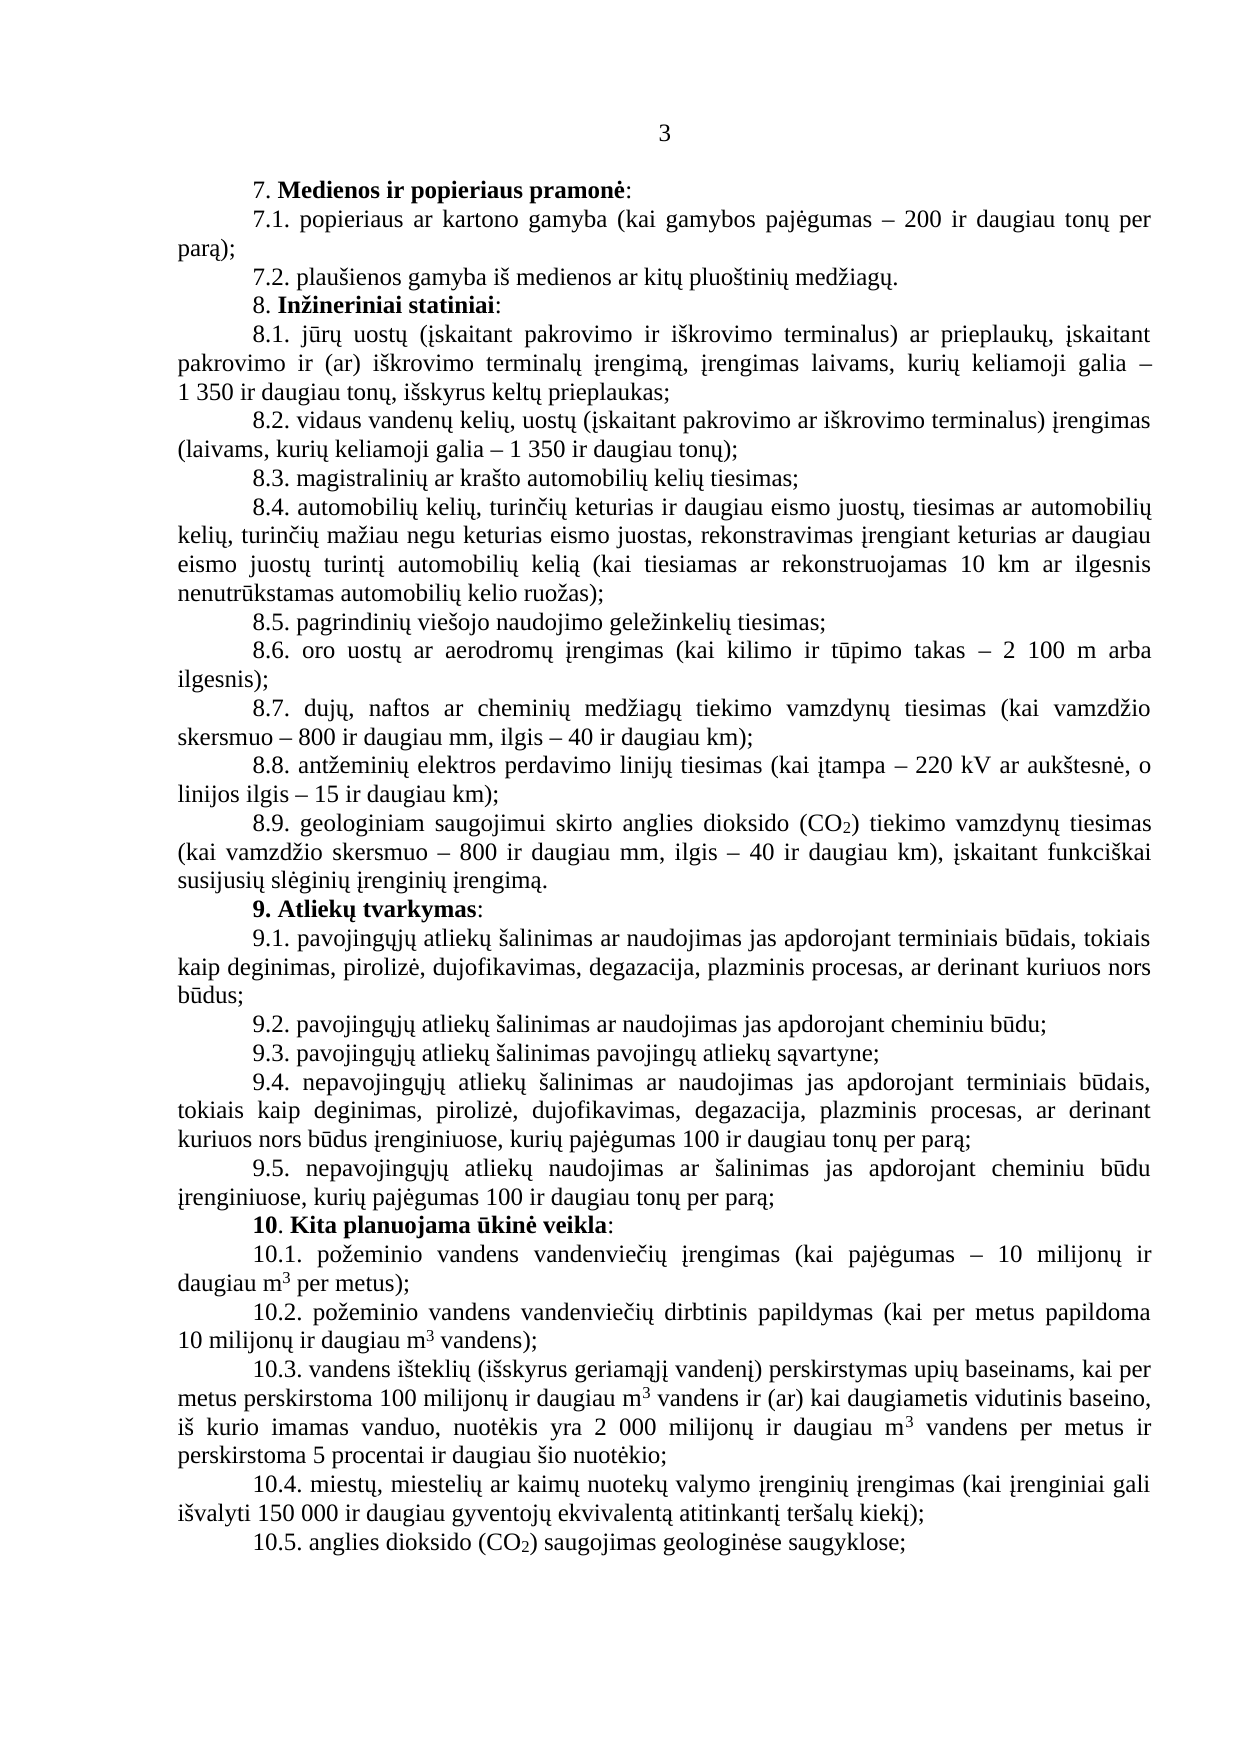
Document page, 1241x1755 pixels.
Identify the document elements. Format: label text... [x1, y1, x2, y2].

text 9.1. pavojingųjų atliekų šalinimas ar naudojimas jas apdorojant terminiais būdais, tokiais kaip deginimas, pirolizė, dujofikavimas, degazacija, plazminis procesas, ar derinant kuriuos nors būdus; [177, 923, 1152, 1009]
text 8.4. automobilių kelių, turinčių keturias ir daugiau eismo juostų, tiesimas ar automobilių kelių, turinčių mažiau negu keturias eismo juostas, rekonstravimas įrengiant keturias ar daugiau eismo juostų turintį automobilių kelią (kai tiesiamas ar rekonstruojamas 10 km ar ilgesnis nenutrūkstamas automobilių kelio ruožas); [177, 492, 1152, 607]
text 9.3. pavojingųjų atliekų šalinimas pavojingų atliekų sąvartyne; [177, 1038, 1152, 1067]
text 10.2. požeminio vandens vandenviečių dirbtinis papildymas (kai per metus papildoma 10 milijonų ir daugiau m3 vandens); [177, 1297, 1152, 1354]
text 10.3. vandens išteklių (išskyrus geriamąjį vandenį) perskirstymas upių baseinams, kai per metus perskirstoma 100 milijonų ir daugiau m3 vandens ir (ar) kai daugiametis vidutinis baseino, iš kurio imamas vanduo, nuotėkis yra 2 000 milijonų ir daugiau m3 vandens per metus ir perskirstoma 5 procentai ir daugiau šio nuotėkio; [177, 1354, 1152, 1469]
text 8.7. dujų, naftos ar cheminių medžiagų tiekimo vamzdynų tiesimas (kai vamzdžio skersmuo – 800 ir daugiau mm, ilgis – 40 ir daugiau km); [177, 693, 1152, 751]
text 10.5. anglies dioksido (CO2) saugojimas geologinėse saugyklose; [177, 1527, 1152, 1556]
text 9.2. pavojingųjų atliekų šalinimas ar naudojimas jas apdorojant cheminiu būdu; [177, 1009, 1152, 1038]
text 8.9. geologiniam saugojimui skirto anglies dioksido (CO2) tiekimo vamzdynų tiesimas (kai vamzdžio skersmuo – 800 ir daugiau mm, ilgis – 40 ir daugiau km), įskaitant funkciškai susijusių slėginių įrenginių įrengimą. [177, 808, 1152, 894]
text 10.4. miestų, miestelių ar kaimų nuotekų valymo įrenginių įrengimas (kai įrenginiai gali išvalyti 150 000 ir daugiau gyventojų ekvivalentą atitinkantį teršalų kiekį); [177, 1469, 1152, 1527]
text 10. Kita planuojama ūkinė veikla: [177, 1211, 1152, 1239]
text 9.4. nepavojingųjų atliekų šalinimas ar naudojimas jas apdorojant terminiais būdais, tokiais kaip deginimas, pirolizė, dujofikavimas, degazacija, plazminis procesas, ar derinant kuriuos nors būdus įrenginiuose, kurių pajėgumas 100 ir daugiau tonų per parą; [177, 1067, 1152, 1153]
text 8. Inžineriniai statiniai: [177, 291, 1152, 319]
text 8.5. pagrindinių viešojo naudojimo geležinkelių tiesimas; [177, 607, 1152, 636]
text 8.3. magistralinių ar krašto automobilių kelių tiesimas; [177, 463, 1152, 492]
text 7.2. plaušienos gamyba iš medienos ar kitų pluoštinių medžiagų. [177, 262, 1152, 291]
text 8.1. jūrų uostų (įskaitant pakrovimo ir iškrovimo terminalus) ar prieplaukų, įskaitant pakrovimo ir (ar) iškrovimo terminalų įrengimą, įrengimas laivams, kurių keliamoji galia – 1 350 ir daugiau tonų, išskyrus keltų prieplaukas; [177, 319, 1152, 406]
text 7.1. popieriaus ar kartono gamyba (kai gamybos pajėgumas – 200 ir daugiau tonų per parą); [177, 204, 1152, 262]
text 10.1. požeminio vandens vandenviečių įrengimas (kai pajėgumas – 10 milijonų ir daugiau m3 per metus); [177, 1239, 1152, 1297]
text 9. Atliekų tvarkymas: [177, 894, 1152, 923]
text 8.8. antžeminių elektros perdavimo linijų tiesimas (kai įtampa – 220 kV ar aukštesnė, o linijos ilgis – 15 ir daugiau km); [177, 751, 1152, 808]
text 7. Medienos ir popieriaus pramonė: [177, 176, 1152, 204]
text 8.2. vidaus vandenų kelių, uostų (įskaitant pakrovimo ar iškrovimo terminalus) įrengimas (laivams, kurių keliamoji galia – 1 350 ir daugiau tonų); [177, 406, 1152, 463]
text 9.5. nepavojingųjų atliekų naudojimas ar šalinimas jas apdorojant cheminiu būdu įrenginiuose, kurių pajėgumas 100 ir daugiau tonų per parą; [177, 1153, 1152, 1211]
text 8.6. oro uostų ar aerodromų įrengimas (kai kilimo ir tūpimo takas – 2 100 m arba ilgesnis); [177, 636, 1152, 693]
